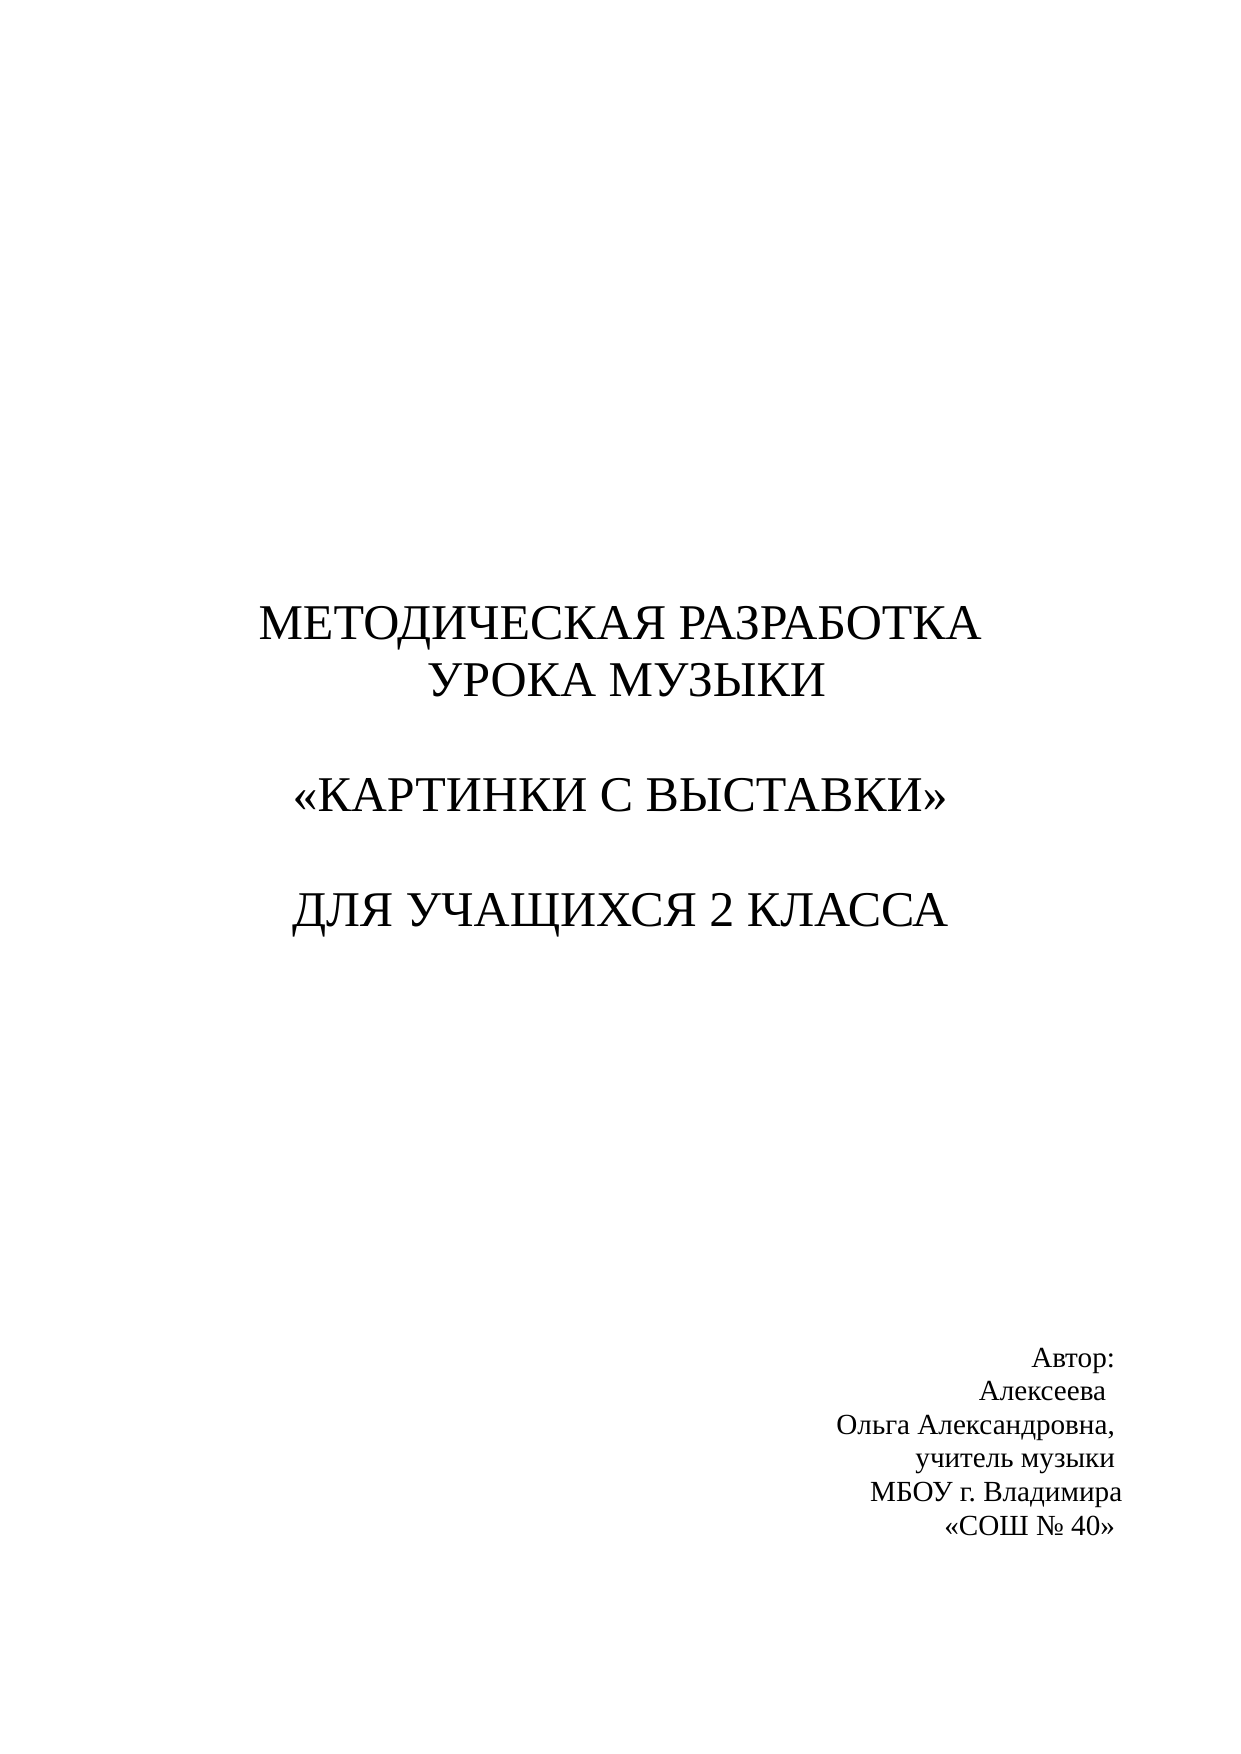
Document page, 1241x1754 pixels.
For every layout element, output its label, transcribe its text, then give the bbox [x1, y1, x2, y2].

text Алексеева [118, 1373, 1122, 1407]
text МЕТОДИЧЕСКАЯ РАЗРАБОТКА [118, 592, 1122, 650]
text УРОКА МУЗЫКИ [118, 650, 1122, 707]
text учитель музыки [118, 1441, 1122, 1474]
text «КАРТИНКИ С ВЫСТАВКИ» [118, 765, 1122, 822]
text Автор: [118, 1340, 1122, 1373]
text «СОШ № 40» [118, 1508, 1122, 1541]
text МБОУ г. Владимира [118, 1474, 1122, 1508]
text ДЛЯ УЧАЩИХСЯ 2 КЛАССА [118, 880, 1122, 937]
text Ольга Александровна, [118, 1407, 1122, 1441]
